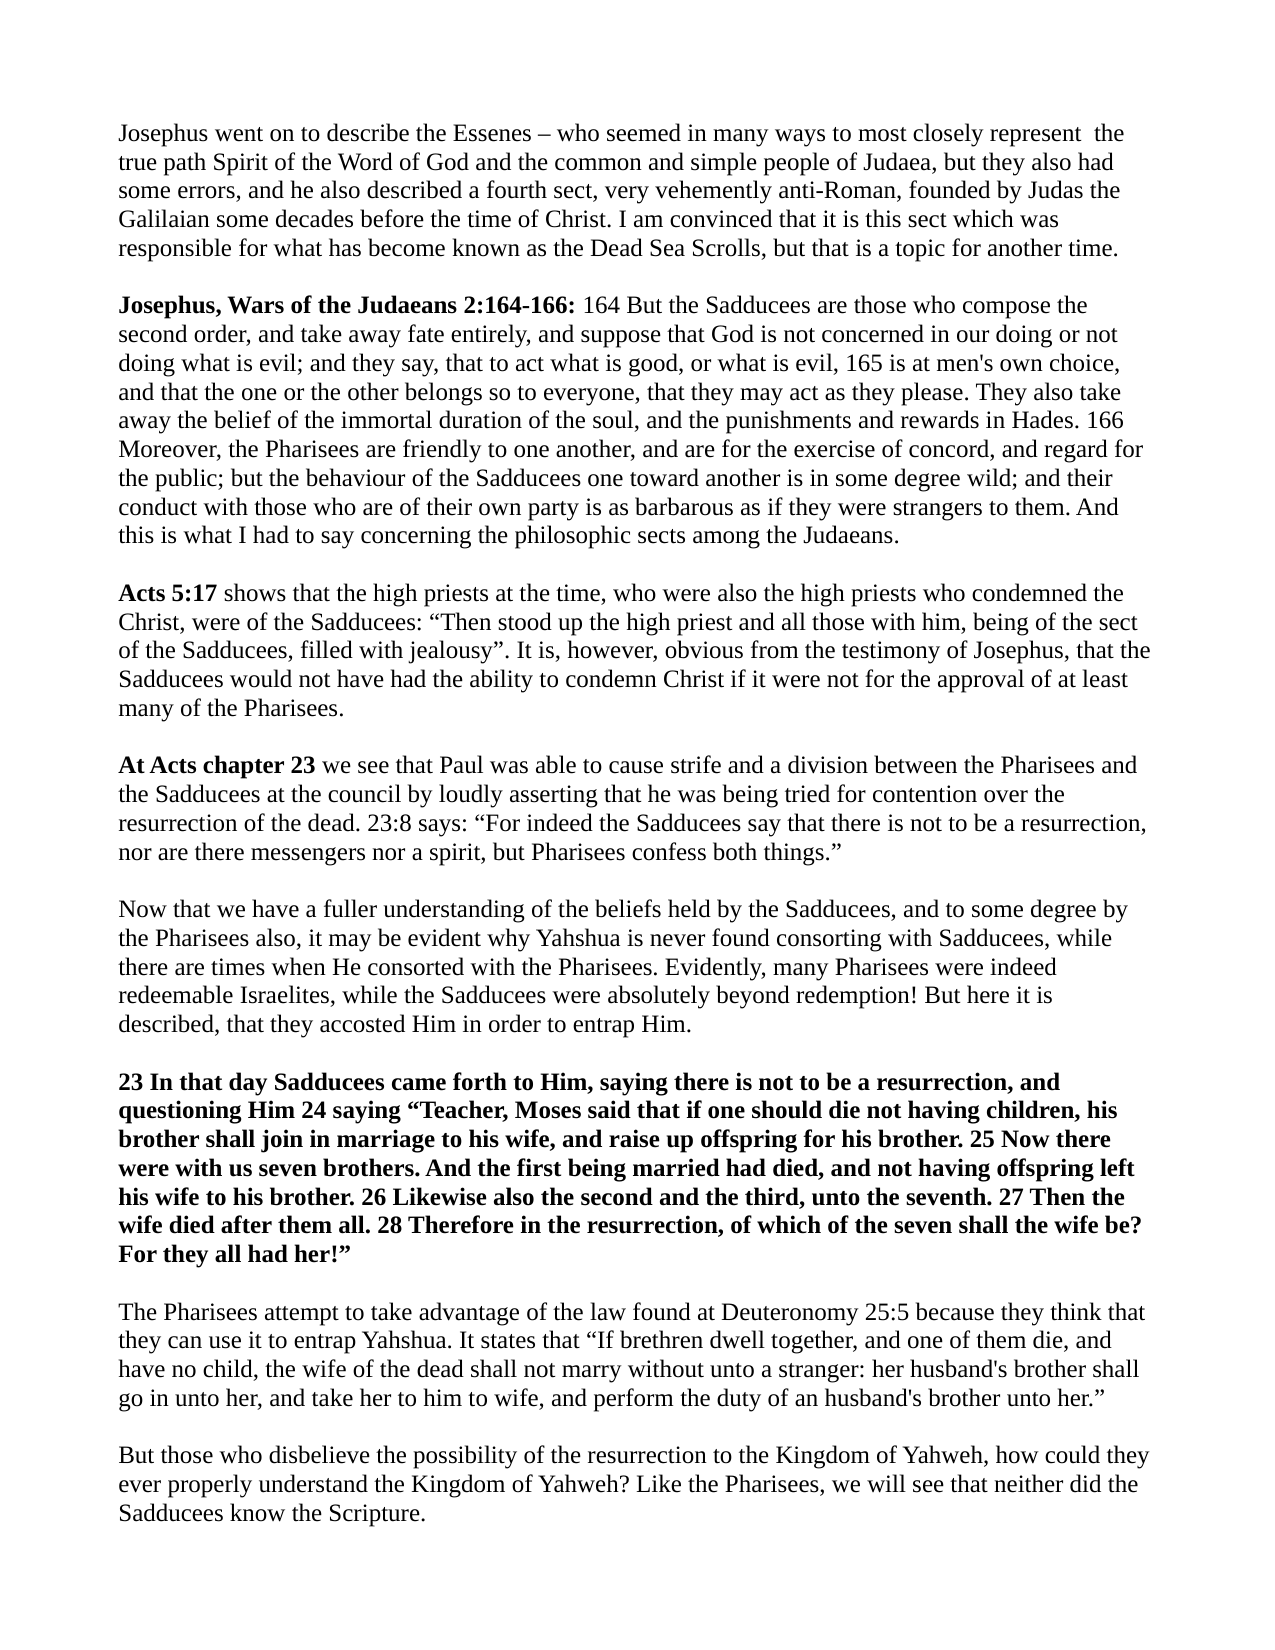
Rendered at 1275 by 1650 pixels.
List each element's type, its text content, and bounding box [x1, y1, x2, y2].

text At Acts chapter 23 we see that Paul was able to cause strife and a division between the Pharisees and the Sadducees at the council by loudly asserting that he was being tried for contention over the resurrection of the dead. 23:8 says: “For indeed the Sadducees say that there is not to be a resurrection, nor are there messengers nor a spirit, but Pharisees confess both things.” [118, 751, 1157, 866]
text But those who disbelieve the possibility of the resurrection to the Kingdom of Yahweh, how could they ever properly understand the Kingdom of Yahweh? Like the Pharisees, we will see that neither did the Sadducees know the Scripture. [118, 1441, 1157, 1527]
text Josephus went on to describe the Essenes – who seemed in many ways to most closely represent the true path Spirit of the Word of God and the common and simple people of Judaea, but they also had some errors, and he also described a fourth sect, very vehemently anti-Roman, founded by Judas the Galilaian some decades before the time of Christ. I am convinced that it is this sect which was responsible for what has become known as the Dead Sea Scrolls, but that is a topic for another time. [118, 118, 1157, 262]
text 23 In that day Sadducees came forth to Him, saying there is not to be a resurrection, and questioning Him 24 saying “Teacher, Moses said that if one should die not having children, his brother shall join in marriage to his wife, and raise up offspring for his brother. 25 Now there were with us seven brothers. And the first being married had died, and not having offspring left his wife to his brother. 26 Likewise also the second and the third, unto the seventh. 27 Then the wife died after them all. 28 Therefore in the resurrection, of which of the seven shall the wife be? For they all had her!” [118, 1067, 1157, 1268]
text The Pharisees attempt to take advantage of the law found at Deuteronomy 25:5 because they think that they can use it to entrap Yahshua. It states that “If brethren dwell together, and one of them die, and have no child, the wife of the dead shall not marry without unto a stranger: her husband's brother shall go in unto her, and take her to him to wife, and perform the duty of an husband's brother unto her.” [118, 1297, 1157, 1412]
text Josephus, Wars of the Judaeans 2:164-166: 164 But the Sadducees are those who compose the second order, and take away fate entirely, and suppose that God is not concerned in our doing or not doing what is evil; and they say, that to act what is good, or what is evil, 165 is at men's own choice, and that the one or the other belongs so to everyone, that they may act as they please. They also take away the belief of the immortal duration of the soul, and the punishments and rewards in Hades. 166 Moreover, the Pharisees are friendly to one another, and are for the exercise of concord, and regard for the public; but the behaviour of the Sadducees one toward another is in some degree wild; and their conduct with those who are of their own party is as barbarous as if they were strangers to them. And this is what I had to say concerning the philosophic sects among the Judaeans. [118, 291, 1157, 549]
text Now that we have a fuller understanding of the beliefs held by the Sadducees, and to some degree by the Pharisees also, it may be evident why Yahshua is never found consorting with Sadducees, while there are times when He consorted with the Pharisees. Evidently, many Pharisees were indeed redeemable Israelites, while the Sadducees were absolutely beyond redemption! But here it is described, that they accosted Him in order to entrap Him. [118, 894, 1157, 1038]
text Acts 5:17 shows that the high priests at the time, who were also the high priests who condemned the Christ, were of the Sadducees: “Then stood up the high priest and all those with him, being of the sect of the Sadducees, filled with jealousy”. It is, however, obvious from the testimony of Josephus, that the Sadducees would not have had the ability to condemn Christ if it were not for the approval of at least many of the Pharisees. [118, 578, 1157, 722]
